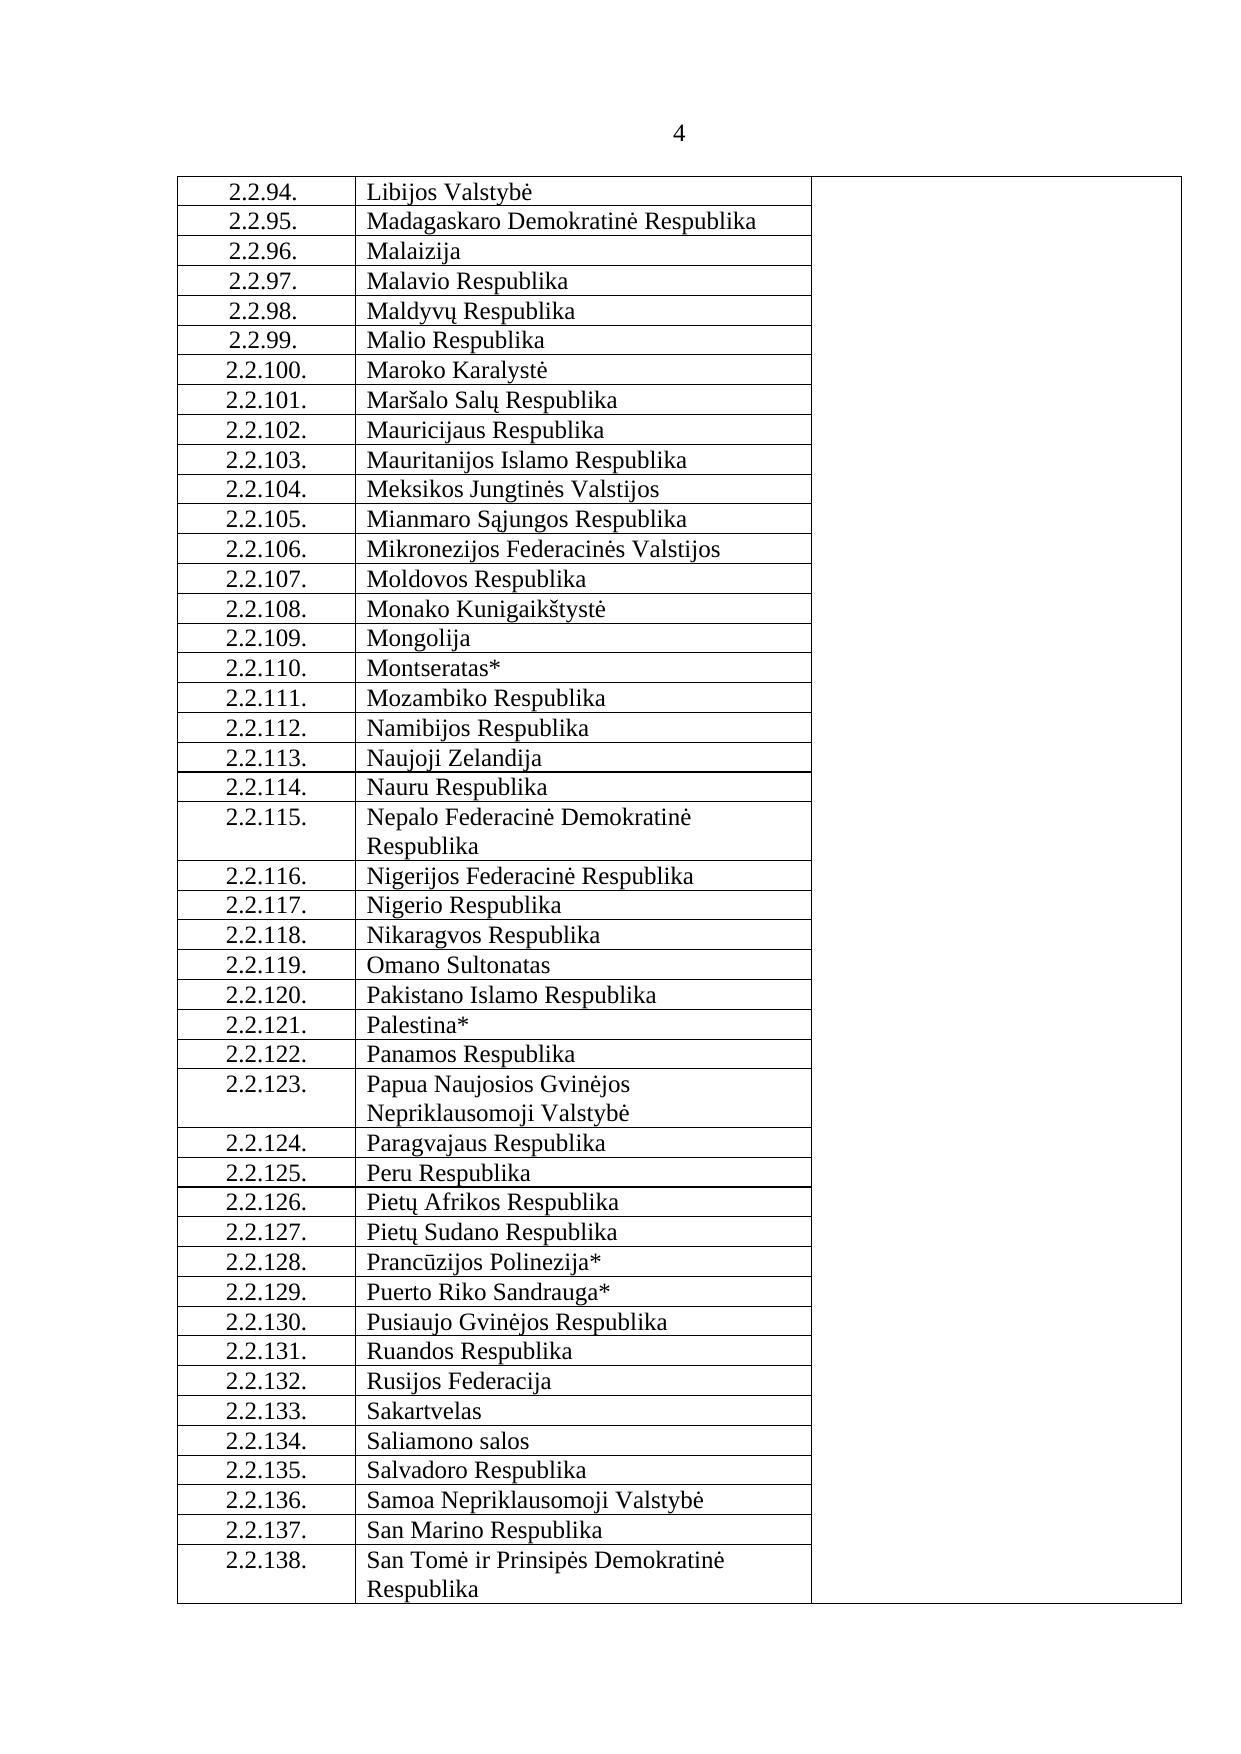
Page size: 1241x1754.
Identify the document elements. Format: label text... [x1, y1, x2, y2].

table_cell 2.2.104. [178, 475, 355, 503]
table_cell [812, 177, 1181, 1602]
table_cell 2.2.100. [178, 355, 355, 384]
table_cell 2.2.126. [178, 1188, 355, 1216]
table_cell Nikaragvos Respublika [356, 920, 811, 949]
table_cell 2.2.108. [178, 594, 355, 622]
table_cell Samoa Nepriklausomoji Valstybė [356, 1485, 811, 1514]
table_cell 2.2.112. [178, 713, 355, 742]
table_cell Maroko Karalystė [356, 355, 811, 384]
table_cell Palestina* [356, 1010, 811, 1038]
table_cell Malaizija [356, 236, 811, 265]
table_cell San Marino Respublika [356, 1515, 811, 1544]
table_cell 2.2.110. [178, 653, 355, 682]
table_cell 2.2.120. [178, 980, 355, 1009]
table_cell 2.2.107. [178, 564, 355, 593]
table_cell Mikronezijos Federacinės Valstijos [356, 534, 811, 563]
table_cell Omano Sultonatas [356, 950, 811, 979]
table_cell 2.2.122. [178, 1040, 355, 1068]
table_cell Prancūzijos Polinezija* [356, 1247, 811, 1276]
table_cell 2.2.130. [178, 1307, 355, 1335]
table_cell 2.2.138. [178, 1545, 355, 1602]
table_cell 2.2.102. [178, 415, 355, 444]
table_cell Montseratas* [356, 653, 811, 682]
table_cell Mongolija [356, 624, 811, 652]
table_cell Libijos Valstybė [356, 177, 811, 205]
table_cell Maldyvų Respublika [356, 296, 811, 324]
table_cell Malio Respublika [356, 326, 811, 354]
table_cell 2.2.113. [178, 743, 355, 771]
table_cell Paragvajaus Respublika [356, 1128, 811, 1157]
table_cell 2.2.97. [178, 266, 355, 295]
table_cell 2.2.105. [178, 504, 355, 533]
table_cell 2.2.134. [178, 1426, 355, 1454]
table_cell 2.2.118. [178, 920, 355, 949]
table_cell Mauricijaus Respublika [356, 415, 811, 444]
table_cell Moldovos Respublika [356, 564, 811, 593]
table_cell 2.2.131. [178, 1336, 355, 1365]
table_cell Mianmaro Sąjungos Respublika [356, 504, 811, 533]
table_cell Saliamono salos [356, 1426, 811, 1454]
table_cell 2.2.101. [178, 385, 355, 414]
table_cell Puerto Riko Sandrauga* [356, 1277, 811, 1306]
table_cell 2.2.96. [178, 236, 355, 265]
table_cell Sakartvelas [356, 1396, 811, 1425]
table_cell 2.2.135. [178, 1456, 355, 1484]
table_cell Maršalo Salų Respublika [356, 385, 811, 414]
table_cell Pakistano Islamo Respublika [356, 980, 811, 1009]
table_cell Meksikos Jungtinės Valstijos [356, 475, 811, 503]
table_cell 2.2.115. [178, 802, 355, 860]
table_cell Pusiaujo Gvinėjos Respublika [356, 1307, 811, 1335]
table_cell Panamos Respublika [356, 1040, 811, 1068]
table_cell Salvadoro Respublika [356, 1456, 811, 1484]
table_cell 2.2.125. [178, 1158, 355, 1186]
table_cell Pietų Sudano Respublika [356, 1217, 811, 1246]
table_cell 2.2.124. [178, 1128, 355, 1157]
table_cell Nigerijos Federacinė Respublika [356, 861, 811, 889]
table_cell Nepalo Federacinė Demokratinė Respublika [356, 802, 811, 860]
table_cell Monako Kunigaikštystė [356, 594, 811, 622]
table_cell Mozambiko Respublika [356, 683, 811, 712]
table_cell 2.2.133. [178, 1396, 355, 1425]
table_cell 2.2.103. [178, 445, 355, 473]
table_cell 2.2.128. [178, 1247, 355, 1276]
table_cell 2.2.109. [178, 624, 355, 652]
table_cell 2.2.114. [178, 773, 355, 801]
table_cell 2.2.95. [178, 206, 355, 235]
table_cell 2.2.119. [178, 950, 355, 979]
table_cell 2.2.111. [178, 683, 355, 712]
table_cell 2.2.123. [178, 1069, 355, 1127]
table_cell 2.2.99. [178, 326, 355, 354]
table_cell 2.2.136. [178, 1485, 355, 1514]
table_cell 2.2.98. [178, 296, 355, 324]
table_cell 2.2.137. [178, 1515, 355, 1544]
table_cell Rusijos Federacija [356, 1366, 811, 1395]
table_cell Ruandos Respublika [356, 1336, 811, 1365]
table_cell Pietų Afrikos Respublika [356, 1188, 811, 1216]
table_cell Namibijos Respublika [356, 713, 811, 742]
table_cell Malavio Respublika [356, 266, 811, 295]
table_cell 2.2.127. [178, 1217, 355, 1246]
table_cell 2.2.121. [178, 1010, 355, 1038]
table_cell Madagaskaro Demokratinė Respublika [356, 206, 811, 235]
table_cell Peru Respublika [356, 1158, 811, 1186]
table_cell Mauritanijos Islamo Respublika [356, 445, 811, 473]
table_cell 2.2.132. [178, 1366, 355, 1395]
table_cell San Tomė ir Prinsipės Demokratinė Respublika [356, 1545, 811, 1602]
table_cell 2.2.106. [178, 534, 355, 563]
table_cell 2.2.117. [178, 891, 355, 919]
table_cell 2.2.129. [178, 1277, 355, 1306]
table_cell 2.2.116. [178, 861, 355, 889]
table_cell Nigerio Respublika [356, 891, 811, 919]
table_cell Nauru Respublika [356, 773, 811, 801]
table_cell 2.2.94. [178, 177, 355, 205]
table_cell Papua Naujosios Gvinėjos Nepriklausomoji Valstybė [356, 1069, 811, 1127]
table_cell Naujoji Zelandija [356, 743, 811, 771]
